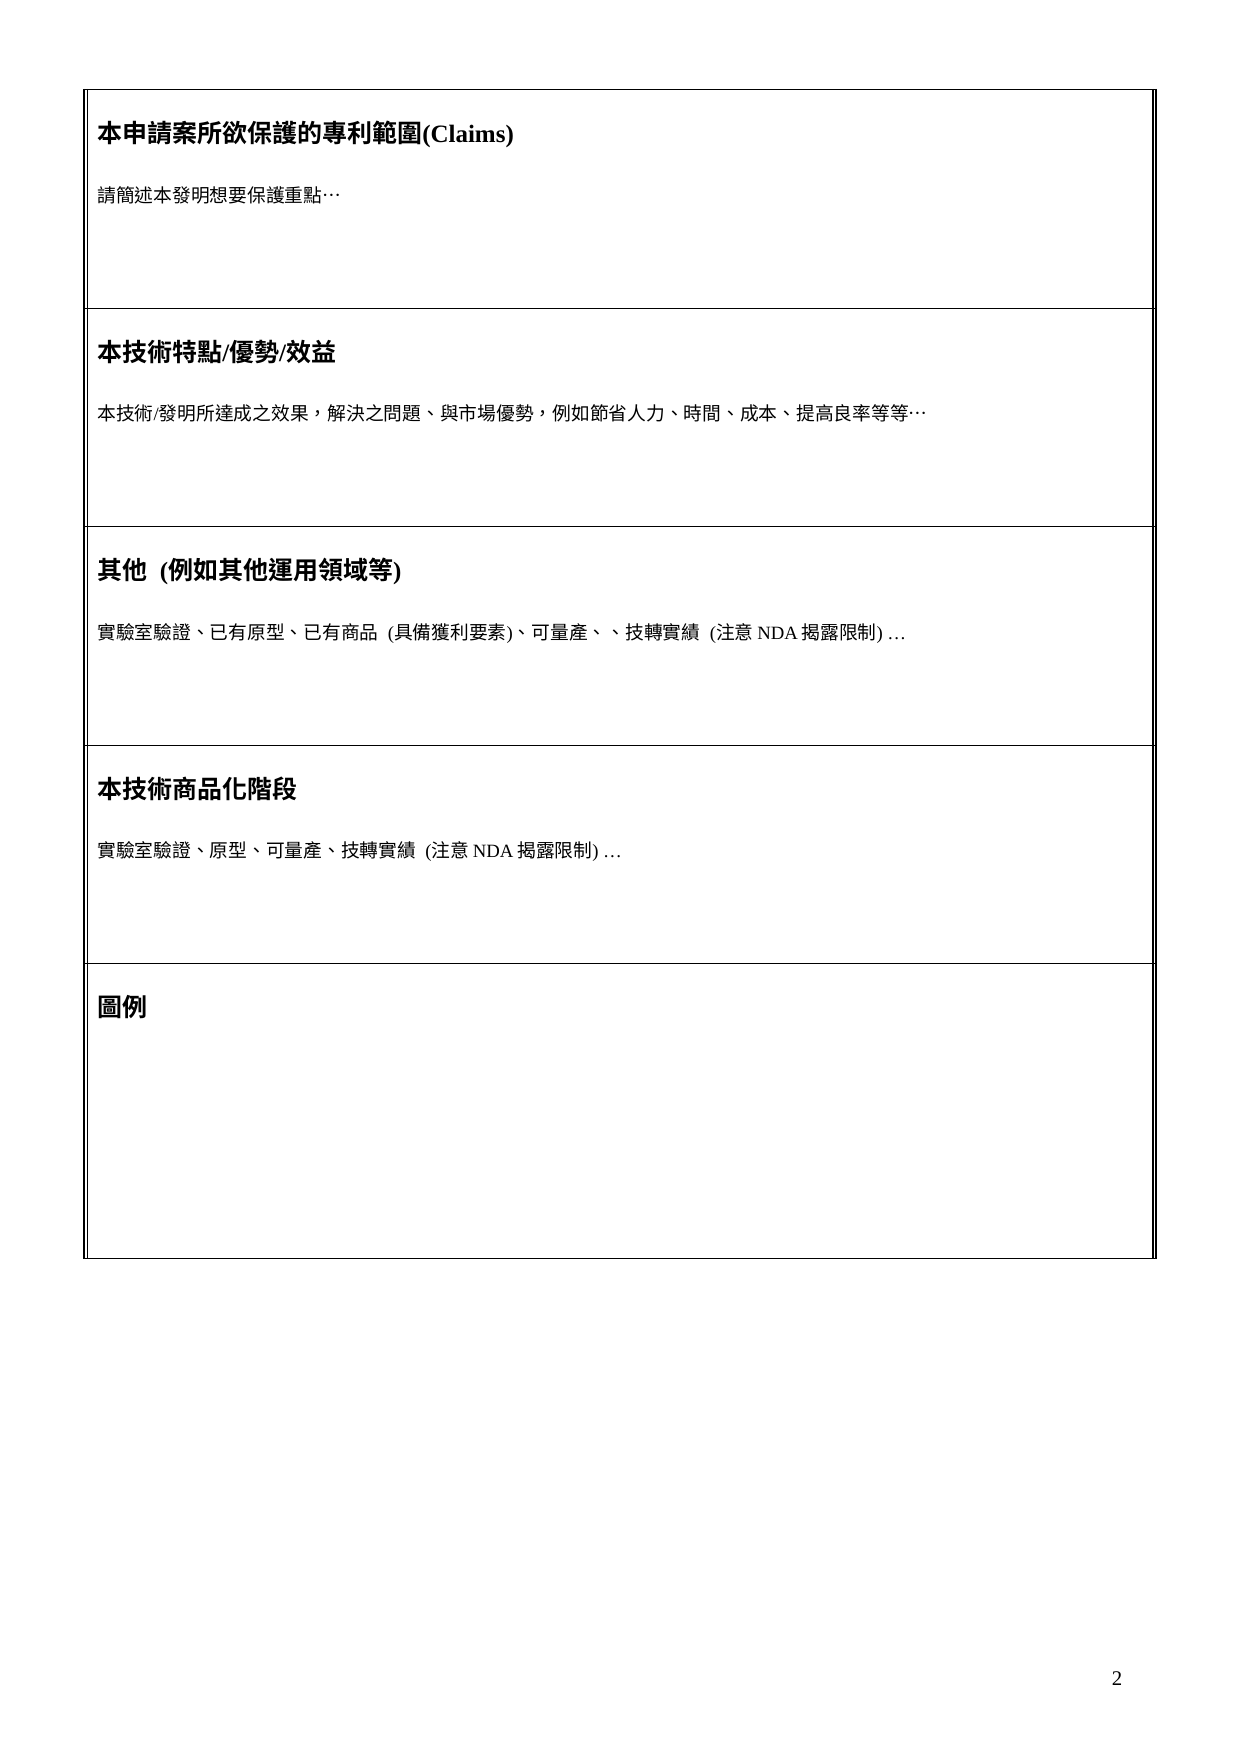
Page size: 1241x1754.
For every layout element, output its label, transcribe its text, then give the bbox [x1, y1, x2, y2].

table_cell 其他 (例如其他運用領域等) 實驗室驗證、已有原型、已有商品 (具備獲利要素)、可量產、、技轉實績 (注意NDA揭露限制) … [88, 527, 1152, 744]
table_cell 本技術特點/優勢/效益 本技術/發明所達成之效果，解決之問題、與市場優勢，例如節省人力、時間、成本、提高良率等等… [88, 309, 1152, 526]
table_cell 本申請案所欲保護的專利範圍(Claims) 請簡述本發明想要保護重點… [88, 90, 1152, 307]
table_cell 本技術商品化階段 實驗室驗證、原型、可量產、技轉實績 (注意NDA揭露限制) … [88, 746, 1152, 963]
table_cell 圖例 [88, 964, 1152, 1258]
